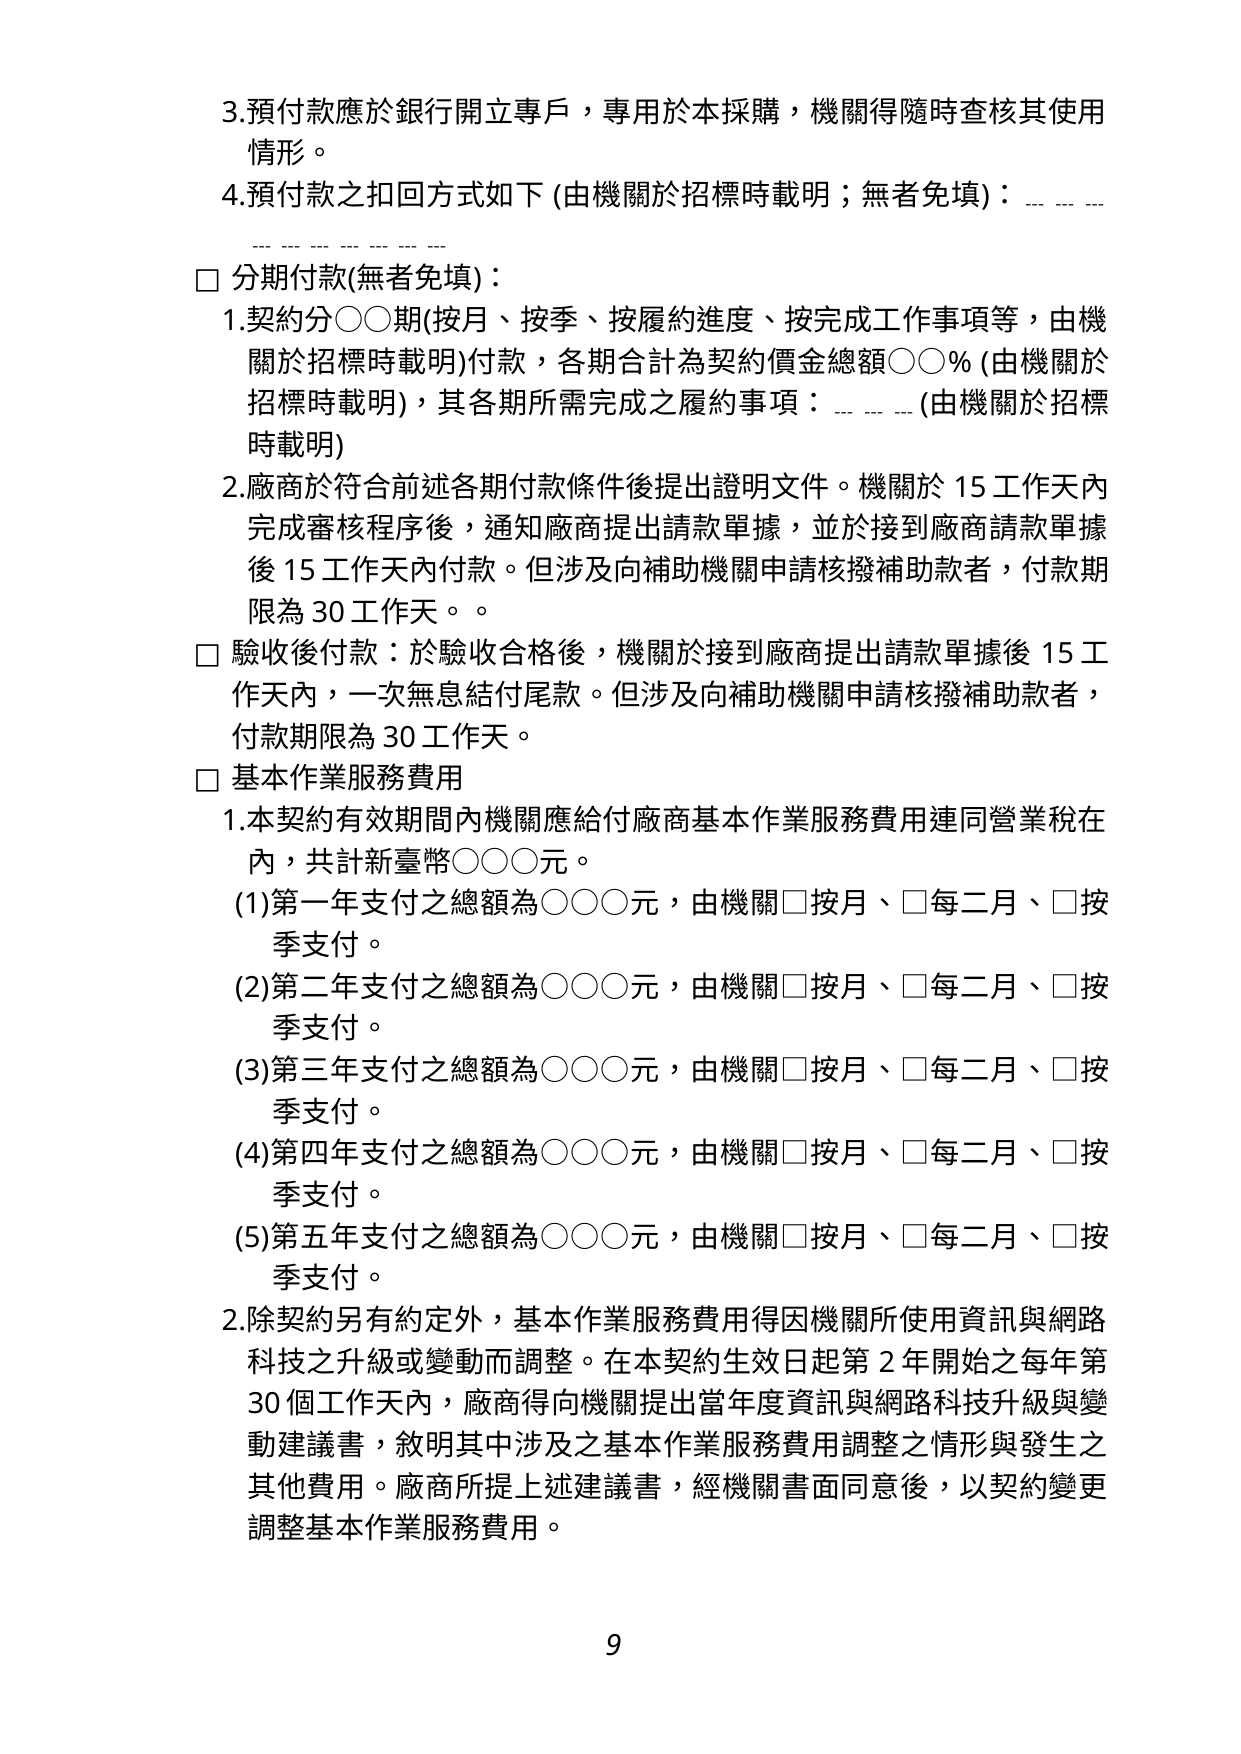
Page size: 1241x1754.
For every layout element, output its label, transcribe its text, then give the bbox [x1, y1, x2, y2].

text (5)第五年支付之總額為○○○元，由機關□按月、□每二月、□按季支付。 [235, 1214, 1109, 1297]
text 2.除契約另有約定外，基本作業服務費用得因機關所使用資訊與網路科技之升級或變動而調整。在本契約生效日起第2年開始之每年第30個工作天內，廠商得向機關提出當年度資訊與網路科技升級與變動建議書，敘明其中涉及之基本作業服務費用調整之情形與發生之其他費用。廠商所提上述建議書，經機關書面同意後，以契約變更調整基本作業服務費用。 [221, 1297, 1109, 1547]
text (1)第一年支付之總額為○○○元，由機關□按月、□每二月、□按季支付。 [235, 880, 1109, 964]
list 驗收後付款：於驗收合格後，機關於接到廠商提出請款單據後15工作天內，一次無息結付尾款。但涉及向補助機關申請核撥補助款者，付款期限為30工作天。 [193, 630, 1109, 755]
text 1.契約分○○期(按月、按季、按履約進度、按完成工作事項等，由機關於招標時載明)付款，各期合計為契約價金總額○○% (由機關於招標時載明)，其各期所需完成之履約事項：﹍﹍﹍(由機關於招標時載明) [221, 297, 1109, 464]
text 4.預付款之扣回方式如下 (由機關於招標時載明；無者免填)：﹍﹍﹍﹍﹍﹍﹍﹍﹍﹍ [221, 172, 1109, 255]
list 基本作業服務費用 [193, 755, 1109, 797]
text 1.本契約有效期間內機關應給付廠商基本作業服務費用連同營業稅在內，共計新臺幣○○○元。 [221, 797, 1109, 880]
text (3)第三年支付之總額為○○○元，由機關□按月、□每二月、□按季支付。 [235, 1047, 1109, 1130]
text (4)第四年支付之總額為○○○元，由機關□按月、□每二月、□按季支付。 [235, 1130, 1109, 1214]
text 2.廠商於符合前述各期付款條件後提出證明文件。機關於15工作天內完成審核程序後，通知廠商提出請款單據，並於接到廠商請款單據後15工作天內付款。但涉及向補助機關申請核撥補助款者，付款期限為30工作天。。 [221, 464, 1109, 630]
text (2)第二年支付之總額為○○○元，由機關□按月、□每二月、□按季支付。 [235, 964, 1109, 1047]
text 3.預付款應於銀行開立專戶，專用於本採購，機關得隨時查核其使用情形。 [221, 89, 1109, 172]
list 分期付款(無者免填)： [193, 255, 1109, 297]
